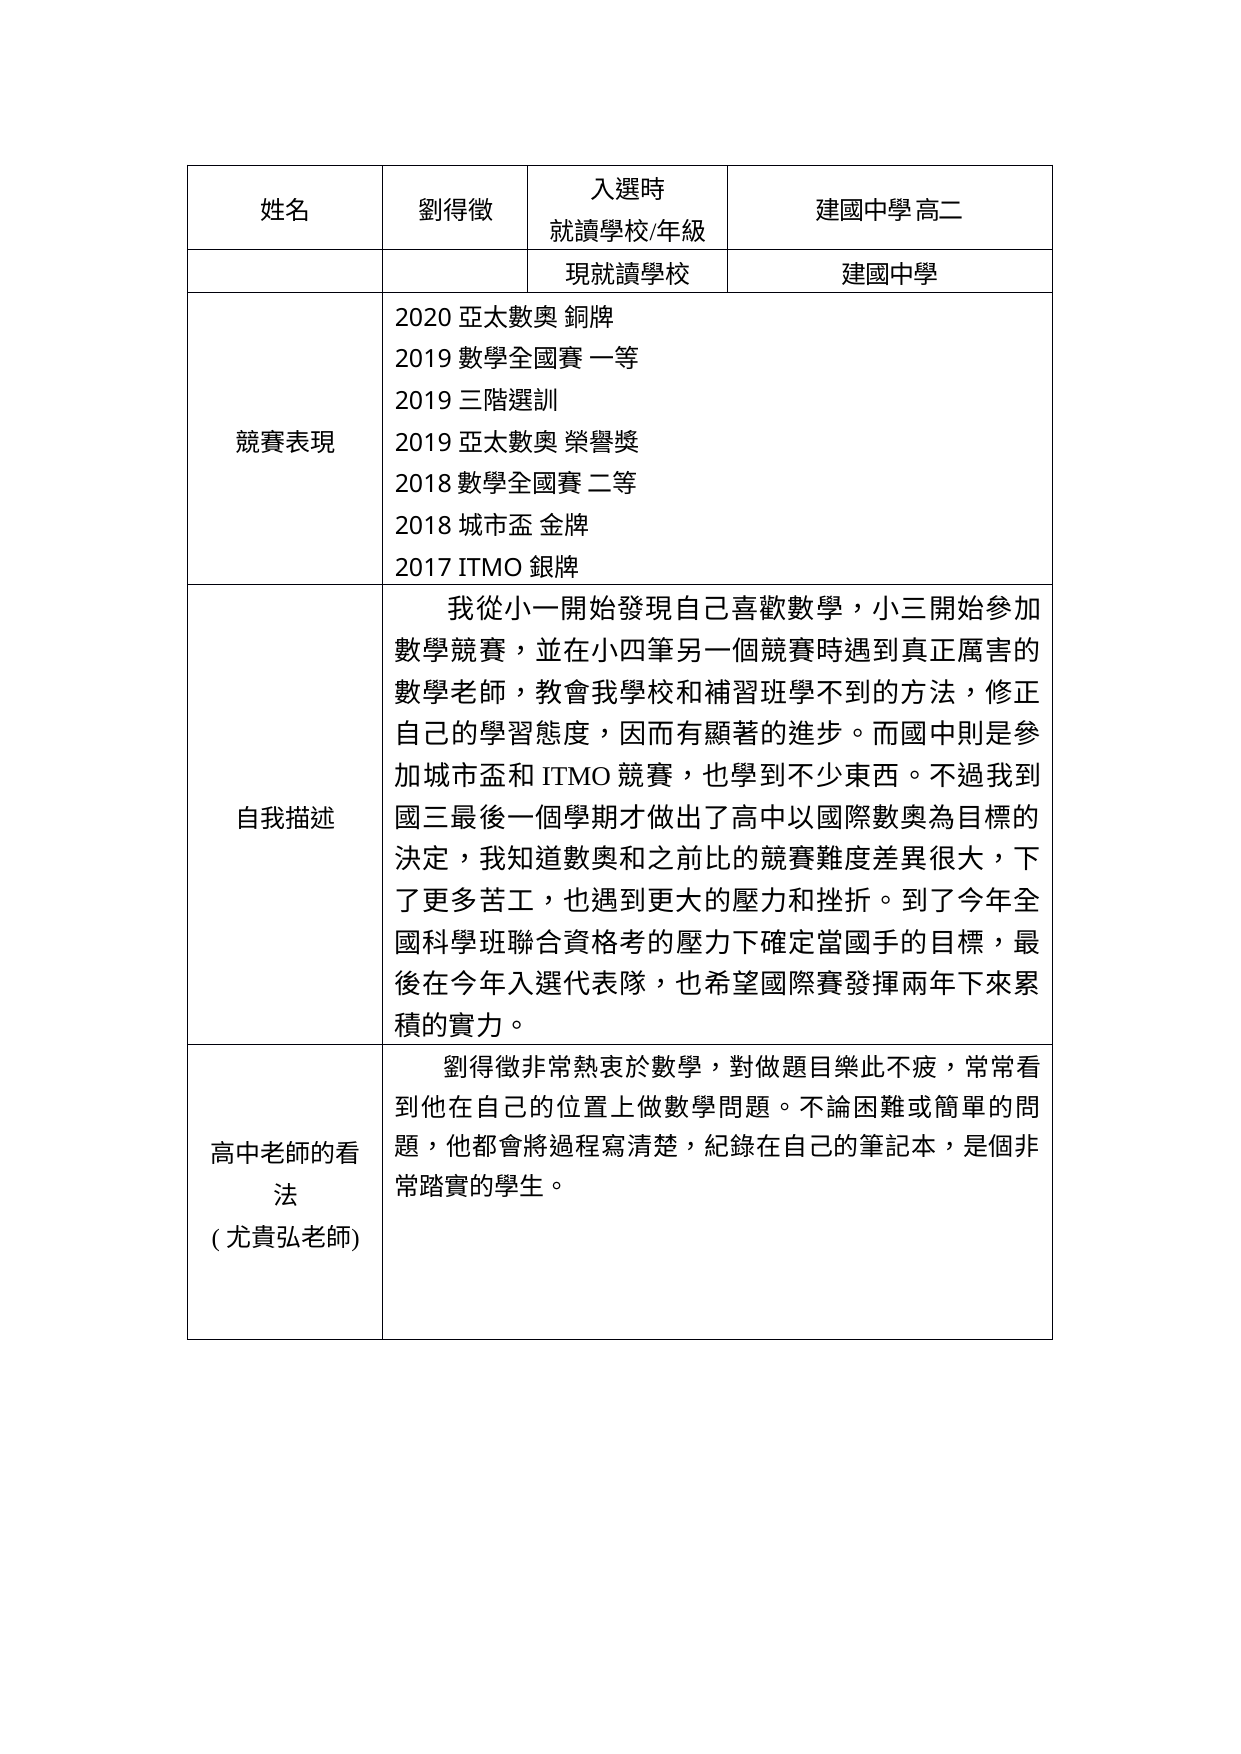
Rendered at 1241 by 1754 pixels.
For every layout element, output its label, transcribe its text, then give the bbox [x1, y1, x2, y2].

table_cell [188, 250, 382, 292]
table_cell 我從小一開始發現自己喜歡數學，小三開始參加數學競賽，並在小四筆另一個競賽時遇到真正厲害的數學老師，教會我學校和補習班學不到的方法，修正自己的學習態度，因而有顯著的進步。而國中則是參加城市盃和ITMO競賽，也學到不少東西。不過我到國三最後一個學期才做出了高中以國際數奧為目標的決定，我知道數奧和之前比的競賽難度差異很大，下了更多苦工，也遇到更大的壓力和挫折。到了今年全國科學班聯合資格考的壓力下確定當國手的目標，最後在今年入選代表隊，也希望國際賽發揮兩年下來累積的實力。 [383, 585, 1052, 1044]
table_cell 高中老師的看法 ( 尤貴弘老師) [188, 1045, 382, 1339]
table_header 姓名 [188, 166, 382, 249]
table_cell 建國中學 [728, 250, 1052, 292]
table_header 建國中學 高二 [728, 166, 1052, 249]
table_cell 現就讀學校 [528, 250, 727, 292]
table_cell 自我描述 [188, 585, 382, 1044]
table_header 入選時 就讀學校/年級 [528, 166, 727, 249]
table_header 劉得徵 [383, 166, 527, 249]
table_cell 2020 亞太數奧 銅牌 2019 數學全國賽 一等 2019 三階選訓 2019 亞太數奧 榮譽獎 2018數學全國賽 二等 2018 城市盃 金牌 2017 ITMO 銀牌 [383, 293, 1052, 584]
table_cell 劉得徵非常熱衷於數學，對做題目樂此不疲，常常看到他在自己的位置上做數學問題。不論困難或簡單的問題，他都會將過程寫清楚，紀錄在自己的筆記本，是個非常踏實的學生。 [383, 1045, 1052, 1339]
table_cell [383, 250, 527, 292]
table_cell 競賽表現 [188, 293, 382, 584]
